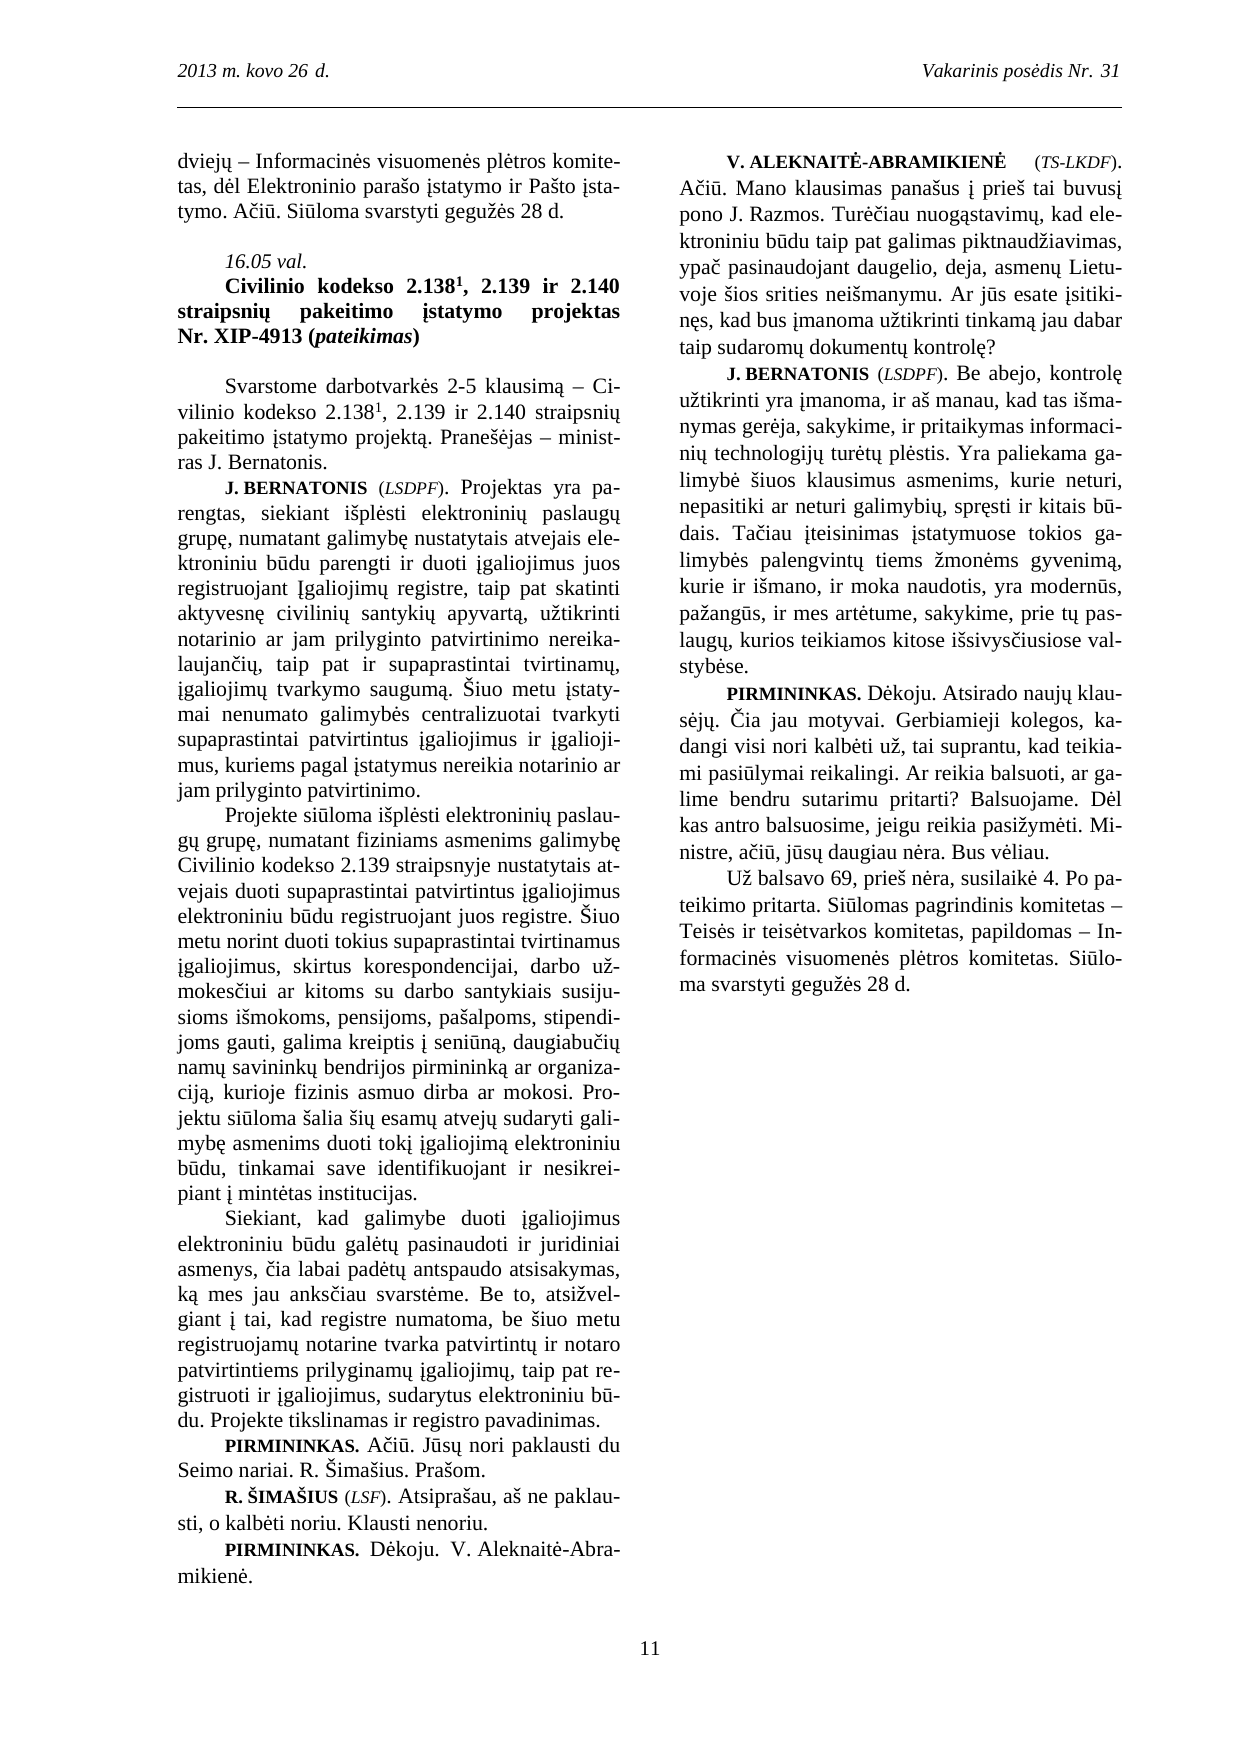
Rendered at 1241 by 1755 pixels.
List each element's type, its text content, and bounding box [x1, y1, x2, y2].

text Sie­kiant, kad ga­li­my­be duo­ti įga­lio­ji­mus elek­tro­ni­niu bū­du ga­lė­tų pa­si­nau­do­ti ir ju­ri­di­niai as­me­nys, čia la­bai pa­dė­tų ant­spau­do at­si­sa­ky­mas, ką mes jau anks­čiau svars­tė­me. Be to, at­si­žvel­giant į tai, kad re­gist­re nu­ma­to­ma, be šiuo me­tu re­gist­ruo­ja­mų no­ta­ri­ne tvar­ka pa­tvir­tin­tų ir no­ta­ro pa­tvir­tin­tiems pri­ly­gi­na­mų įga­lio­ji­mų, taip pat re­gist­ruo­ti ir įga­lio­ji­mus, su­da­ry­tus elek­tro­ni­niu bū­du. Pro­jek­te tiks­li­na­mas ir re­gist­ro pa­va­di­ni­mas. [177, 1205, 620, 1432]
text J. BERNATONIS (LSDPF). Be abe­jo, kon­tro­lę už­tik­rin­ti yra įma­no­ma, ir aš ma­nau, kad tas iš­ma­ny­mas ge­rė­ja, sa­ky­ki­me, ir pri­tai­ky­mas in­for­ma­ci­nių tech­no­lo­gi­jų tu­rė­tų plės­tis. Yra pa­lie­ka­ma ga­li­my­bė šiuos klau­si­mus as­me­nims, ku­rie ne­tu­ri, ne­pa­si­ti­ki ar ne­tu­ri ga­li­my­bių, spręs­ti ir ki­tais bū­dais. Ta­čiau įtei­si­ni­mas įsta­ty­muo­se to­kios ga­limy­bės pa­leng­vin­tų tiems žmo­nėms gy­ve­ni­mą, kurie ir iš­ma­no, ir mo­ka nau­do­tis, yra mo­der­nūs, pa­žan­gūs, ir mes ar­tė­tu­me, sa­ky­ki­me, prie tų pa­s­laugų, ku­rios tei­kia­mos ki­to­se iš­si­vys­čiu­sio­se val­s­ty­bė­se. [679, 359, 1122, 679]
text PIRMININKAS. Dė­ko­ju. V. Alek­nai­tė-Ab­ra­mi­kie­nė. [177, 1536, 620, 1588]
text PIRMININKAS. Ačiū. Jū­sų no­ri pa­klaus­ti du Sei­mo na­riai. R. Ši­ma­šius. Pra­šom. [177, 1432, 620, 1483]
text R. ŠIMAŠIUS (LSF). At­si­pra­šau, aš ne pa­klau­s­ti, o kal­bė­ti no­riu. Klaus­ti ne­no­riu. [177, 1483, 620, 1536]
text 16.05 val. [224, 248, 620, 273]
text PIRMININKAS. Dė­ko­ju. At­si­ra­do nau­jų klau­sė­jų. Čia jau mo­ty­vai. Ger­bia­mie­ji ko­le­gos, ka­dan­gi vi­si no­ri kal­bė­ti už, tai su­pran­tu, kad tei­kia­mi pa­siū­ly­mai rei­ka­lin­gi. Ar rei­kia bal­suo­ti, ar ga­li­me ben­dru su­ta­ri­mu pri­tar­ti? Bal­suo­ja­me. Dėl kas an­tro bal­suo­si­me, jei­gu rei­kia pa­si­žy­mė­ti. Mi­nist­re, ačiū, jū­sų dau­giau nė­ra. Bus vė­liau. [679, 679, 1122, 864]
text Svars­to­me dar­bo­tvarkės 2-5 klau­si­mą – Ci­vi­li­nio ko­dek­so 2.1381, 2.139 ir 2.140 straips­nių pa­kei­ti­mo įsta­ty­mo pro­jek­tą. Pra­ne­šė­jas – mi­nist­ras J. Ber­na­to­nis. [177, 373, 620, 474]
text V. ALEKNAITĖ-ABRAMIKIENĖ (TS-LKDF). Ačiū. Ma­no klau­si­mas pa­na­šus į prieš tai bu­vu­sį po­no J. Raz­mos. Tu­rė­čiau nuo­gąs­ta­vi­mų, kad ele­k­­­tro­ni­niu bū­du taip pat ga­li­mas pik­tnau­džia­vi­mas, ypač pa­si­nau­do­jant dau­ge­lio, de­ja, as­me­nų Lie­tu­vo­je šios sri­ties ne­iš­ma­ny­mu. Ar jūs esa­te įsi­ti­ki­nęs, kad bus įma­no­ma už­tik­rin­ti tin­ka­mą jau da­bar taip su­da­ro­mų do­ku­men­tų kon­tro­lę? [679, 148, 1122, 359]
text Ci­vi­li­nio ko­dek­so 2.1381, 2.139 ir 2.140 straips­nių pa­kei­ti­mo įsta­ty­mo pro­jek­tas Nr. XIP-4913 (pa­tei­ki­mas) [177, 273, 620, 348]
text Pro­jek­te siū­lo­ma iš­plės­ti elek­tro­ni­nių pa­slau­gų gru­pę, nu­ma­tant fi­zi­niams as­me­nims ga­li­my­bę Ci­vi­li­nio ko­dek­so 2.139 straips­ny­je nu­sta­ty­tais at­ve­jais duo­ti su­pap­ras­tin­tai pa­tvir­tin­tus įga­lio­ji­mus elek­tro­ni­niu bū­du re­gist­ruo­jant juos re­gist­re. Šiuo me­tu no­rint duo­ti to­kius su­pap­ras­tin­tai tvir­ti­na­mus įga­lio­ji­mus, skir­tus ko­res­pon­den­ci­jai, dar­bo už­mo­kes­čiui ar ki­toms su dar­bo san­ty­kiais su­si­ju­sioms iš­mo­koms, pen­si­joms, pa­šal­poms, sti­pen­di­joms gau­ti, ga­li­ma kreip­tis į se­niū­ną, dau­gia­bu­čių na­mų sa­vi­nin­kų ben­dri­jos pir­mi­nin­ką ar or­ga­ni­za­ci­ją, ku­rio­je fi­zi­nis as­muo dir­ba ar mo­ko­si. Pro­jek­tu siū­lo­ma ša­lia šių esa­mų at­ve­jų su­da­ry­ti ga­li­my­bę as­me­nims duo­ti to­kį įga­lio­ji­mą elek­tro­ni­niu bū­du, tin­ka­mai sa­ve iden­ti­fi­kuo­jant ir ne­si­krei­piant į min­tė­tas ins­ti­tu­ci­jas. [177, 802, 620, 1205]
text J. BERNATONIS (LSDPF). Pro­jek­tas yra pa­reng­tas, sie­kiant iš­plės­ti elek­tro­ni­nių pa­slau­gų gru­pę, nu­ma­tant ga­li­my­bę nu­sta­ty­tais at­ve­jais ele­k­tro­ni­niu bū­du pa­reng­ti ir duo­ti įga­lio­ji­mus juos re­gist­ruo­jant Įga­lio­ji­mų re­gist­re, taip pat ska­tin­ti ak­ty­ves­nę ci­vi­li­nių san­ty­kių apy­var­tą, už­tik­rin­ti no­ta­ri­nio ar jam pri­ly­gin­to pa­tvir­ti­ni­mo ne­rei­ka­lau­jan­čių, taip pat ir su­pap­ras­tin­tai tvir­ti­na­mų, įga­lio­ji­mų tvar­ky­mo sau­gu­mą. Šiuo me­tu įsta­ty­mai ne­nu­ma­to ga­li­my­bės cen­tra­li­zuo­tai tvar­ky­ti su­pap­ras­tin­tai pa­tvir­tin­tus įga­lio­ji­mus ir įga­lio­ji­mus, ku­riems pa­gal įsta­ty­mus ne­rei­kia no­ta­ri­nio ar jam pri­ly­gin­to pa­tvir­ti­ni­mo. [177, 474, 620, 802]
text Už bal­sa­vo 69, prieš nė­ra, su­si­lai­kė 4. Po pa­tei­ki­mo pri­tar­ta. Siū­lo­mas pa­grin­di­nis ko­mi­te­tas – Tei­sės ir tei­sėt­var­kos ko­mi­te­tas, pa­pil­do­mas – In­for­ma­ci­nės vi­suo­me­nės plėt­ros ko­mi­te­tas. Siū­lo­ma svars­ty­ti ge­gu­žės 28 d. [679, 864, 1122, 997]
text dvie­jų – In­for­ma­ci­nės vi­suo­me­nės plėt­ros ko­mi­te­tas, dėl Elek­tro­ni­nio pa­ra­šo įsta­ty­mo ir Paš­to įsta­ty­mo. Ačiū. Siū­lo­ma svars­ty­ti ge­gu­žės 28 d. [177, 148, 620, 223]
